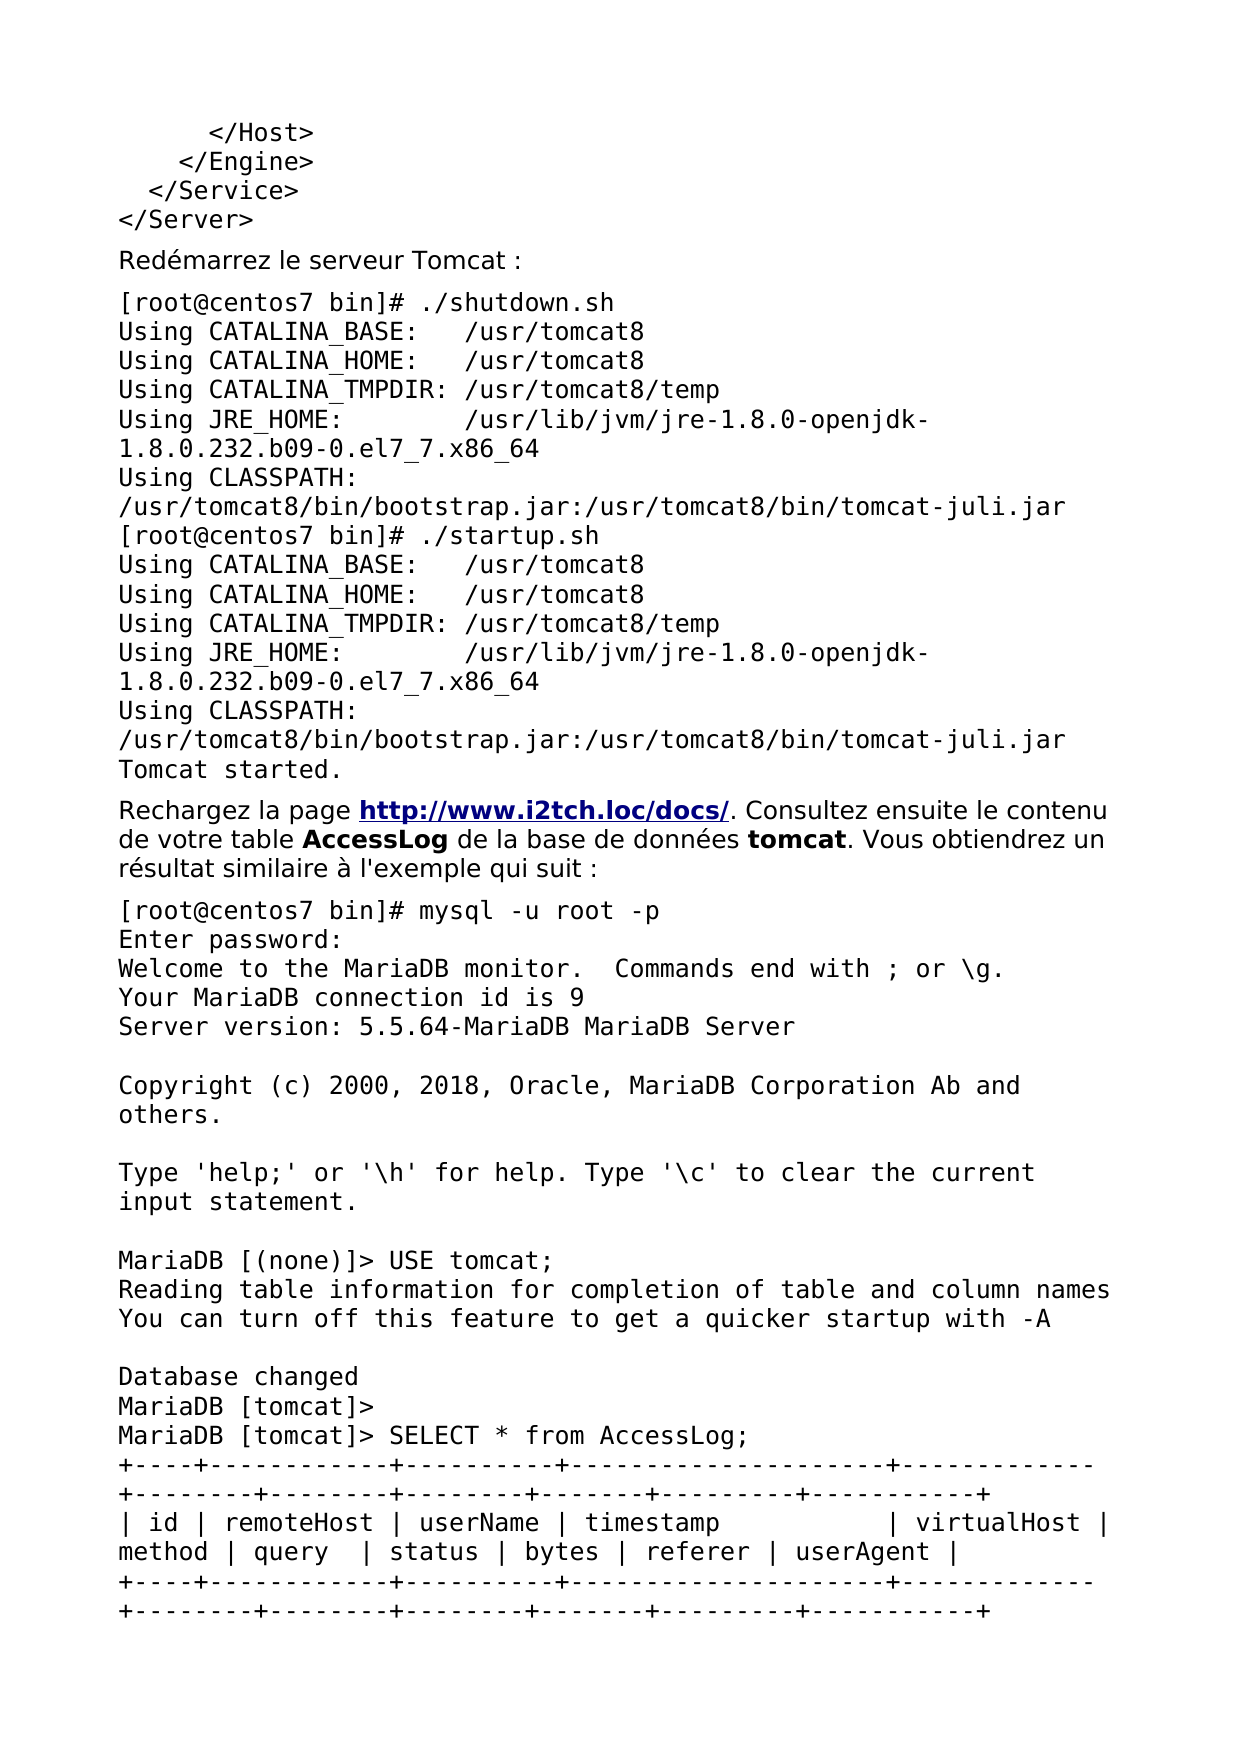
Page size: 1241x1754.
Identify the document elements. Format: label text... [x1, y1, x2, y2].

text Rechargez la page http://www.i2tch.loc/docs/. Consultez ensuite le contenu de votre table AccessLog de la base de données tomcat. Vous obtiendrez un résultat similaire à l'exemple qui suit : [118, 796, 1122, 883]
text </Host> </Engine> </Service> </Server> [118, 118, 1122, 235]
text [root@centos7 bin]# ./shutdown.sh Using CATALINA_BASE: /usr/tomcat8 Using CATALINA_HOME: /usr/tomcat8 Using CATALINA_TMPDIR: /usr/tomcat8/temp Using JRE_HOME: /usr/lib/jvm/jre-1.8.0-openjdk-1.8.0.232.b09-0.el7_7.x86_64 Using CLASSPATH: /usr/tomcat8/bin/bootstrap.jar:/usr/tomcat8/bin/tomcat-juli.jar [root@centos7 bin]# ./startup.sh Using CATALINA_BASE: /usr/tomcat8 Using CATALINA_HOME: /usr/tomcat8 Using CATALINA_TMPDIR: /usr/tomcat8/temp Using JRE_HOME: /usr/lib/jvm/jre-1.8.0-openjdk-1.8.0.232.b09-0.el7_7.x86_64 Using CLASSPATH: /usr/tomcat8/bin/bootstrap.jar:/usr/tomcat8/bin/tomcat-juli.jar Tomcat started. [118, 288, 1122, 784]
text Redémarrez le serveur Tomcat : [118, 247, 1122, 276]
text [root@centos7 bin]# mysql -u root -p Enter password: Welcome to the MariaDB monitor. Commands end with ; or \g. Your MariaDB connection id is 9 Server version: 5.5.64-MariaDB MariaDB Server Copyright (c) 2000, 2018, Oracle, MariaDB Corporation Ab and others. Type 'help;' or '\h' for help. Type '\c' to clear the current input statement. MariaDB [(none)]> USE tomcat; Reading table information for completion of table and column names You can turn off this feature to get a quicker startup with -A Database changed MariaDB [tomcat]> MariaDB [tomcat]> SELECT * from AccessLog; +----+------------+----------+---------------------+-------------+--------+--------+--------+-------+---------+-----------+ | id | remoteHost | userName | timestamp | virtualHost | method | query | status | bytes | referer | userAgent | +----+------------+----------+---------------------+-------------+--------+--------+--------+-------+---------+-----------+ [118, 896, 1122, 1625]
